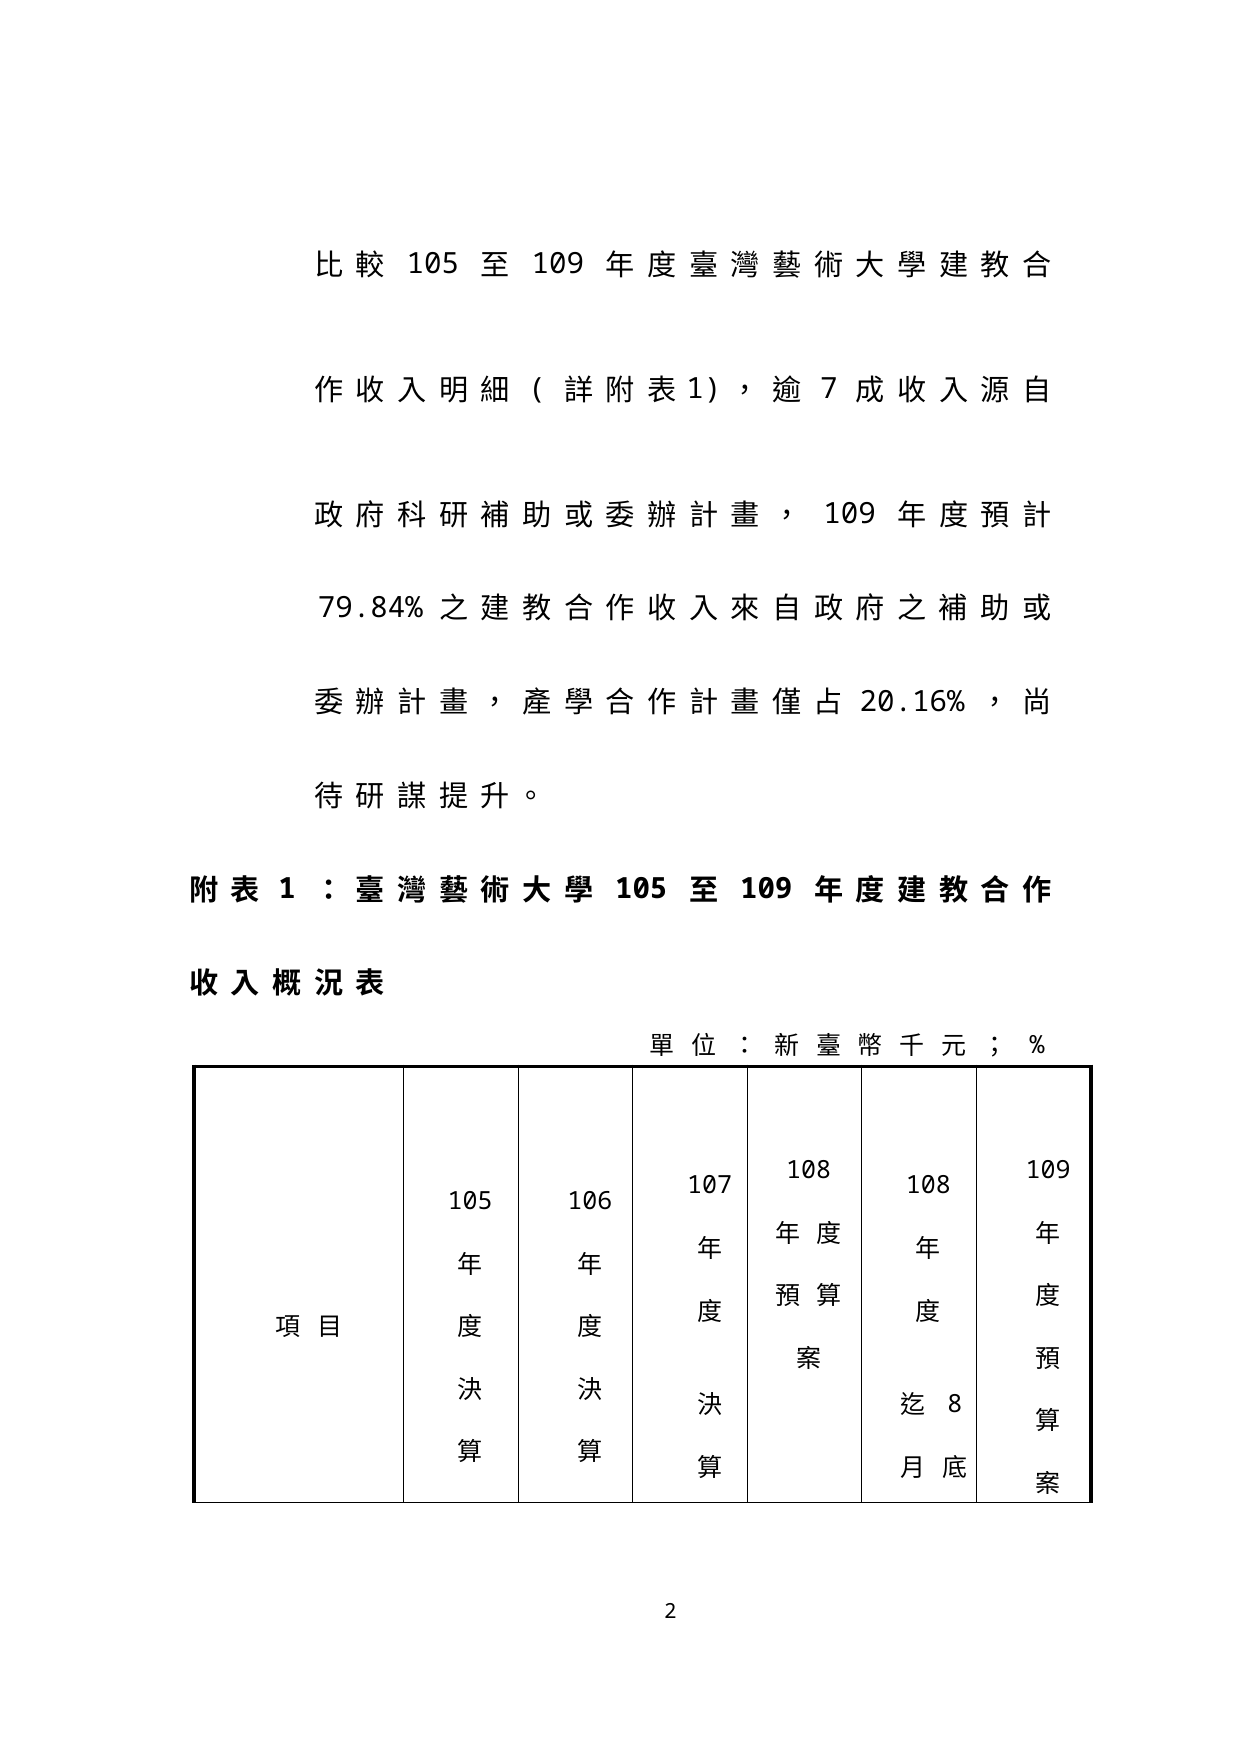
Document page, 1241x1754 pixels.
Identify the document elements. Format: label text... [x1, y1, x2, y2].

table_header 108年度 預算案 [748, 1068, 861, 1502]
table_header 109年度預算案 [977, 1068, 1089, 1502]
table_header 106年度決算 [519, 1068, 632, 1502]
table_header 108年度 迄8月底 [862, 1068, 976, 1502]
text 單位：新臺幣千元；% [271, 1002, 1058, 1064]
text 附表1：臺灣藝術大學105至109年度建教合作收入概況表 [183, 814, 1087, 1002]
text 比較105至109年度臺灣藝術大學建教合作收入明細(詳附表1)，逾7成收入源自政府科研補助或委辦計畫，109年度預計79.84%之建教合作收入來自政府之補助或委辦計畫，產學合作計畫僅占20.16%，尚待研謀提升。 [271, 189, 1058, 814]
table_header 107年度 決算 [633, 1068, 747, 1502]
table_header 105年度決算 [404, 1068, 518, 1502]
table_header 項目 [196, 1068, 403, 1502]
